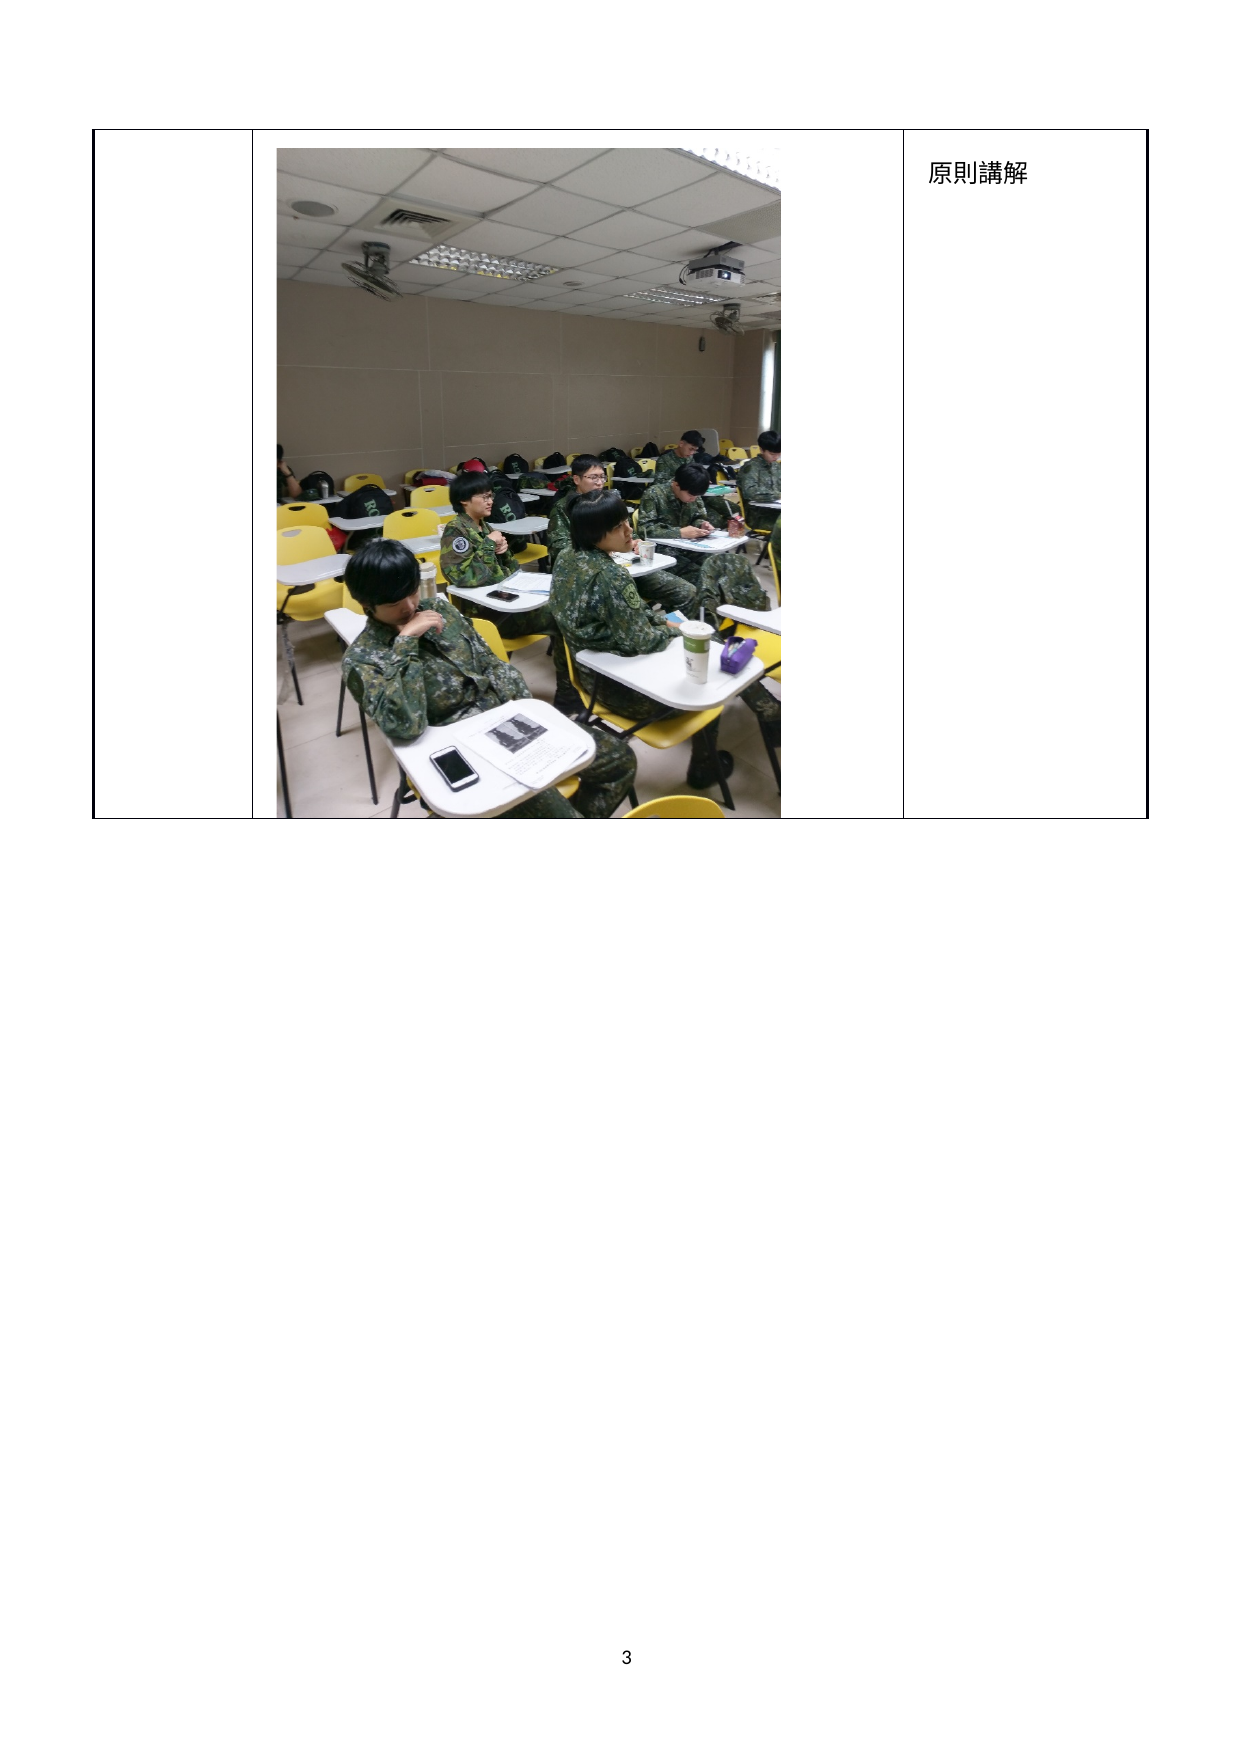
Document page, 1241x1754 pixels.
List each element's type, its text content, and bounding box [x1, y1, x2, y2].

table_cell [95, 130, 252, 818]
table_cell 原則講解 [904, 130, 1146, 818]
table_cell [253, 130, 903, 818]
